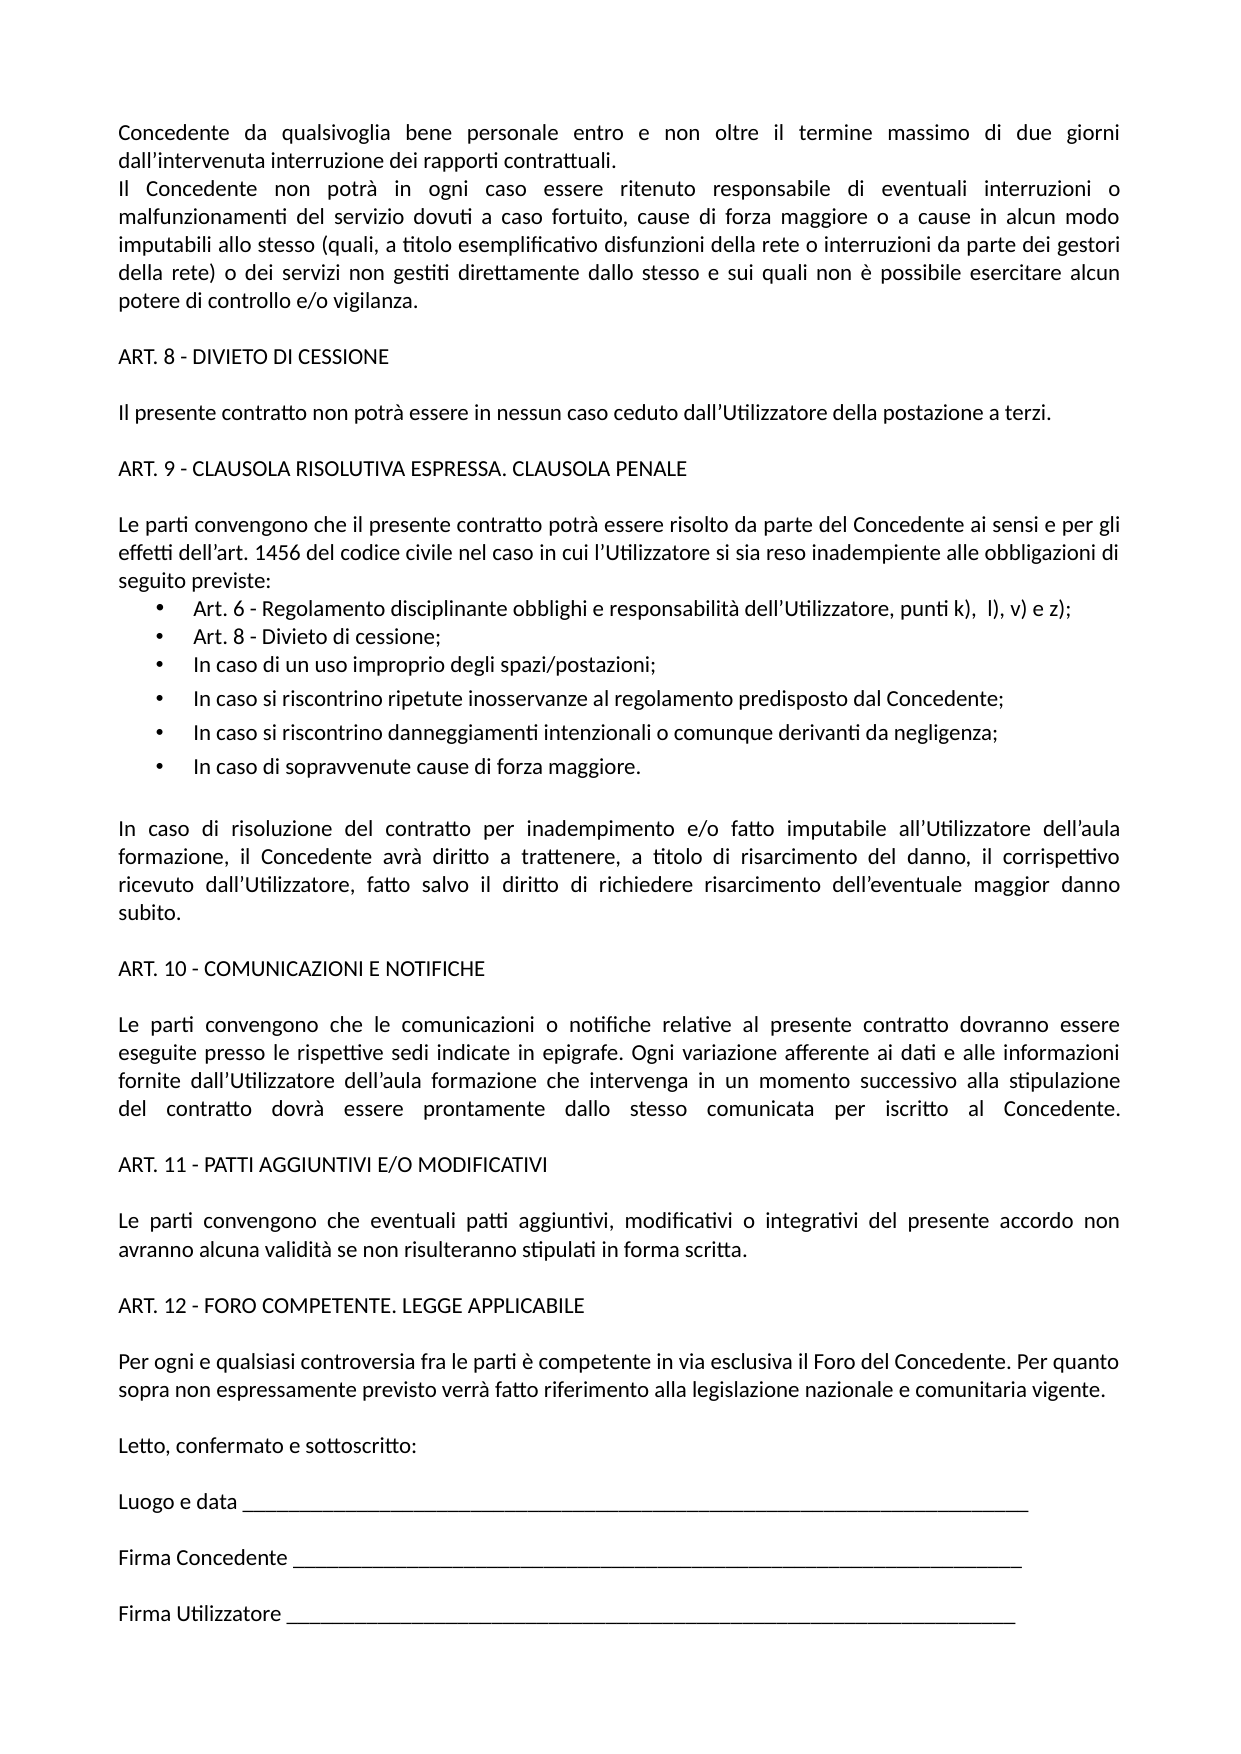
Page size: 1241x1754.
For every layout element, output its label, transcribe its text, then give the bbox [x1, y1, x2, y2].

text Luogo e data _____________________________________________________________________ [118, 1459, 1122, 1515]
text Il presente contratto non potrà essere in nessun caso ceduto dall’Utilizzatore della postazione a terzi. [118, 398, 1122, 426]
text ART. 12 - FORO COMPETENTE. LEGGE APPLICABILE [118, 1263, 1122, 1319]
text Letto, confermato e sottoscritto: [118, 1403, 1122, 1459]
list In caso si riscontrino danneggiamenti intenzionali o comunque derivanti da negligenza; [156, 718, 1122, 746]
text In caso di risoluzione del contratto per inadempimento e/o fatto imputabile all’Utilizzatore dell’aula formazione, il Concedente avrà diritto a trattenere, a titolo di risarcimento del danno, il corrispettivo ricevuto dall’Utilizzatore, fatto salvo il diritto di richiedere risarcimento dell’eventuale maggior danno subito. [118, 786, 1122, 926]
list In caso di sopravvenute cause di forza maggiore. [156, 752, 1122, 780]
list In caso si riscontrino ripetute inosservanze al regolamento predisposto dal Concedente; [156, 684, 1122, 712]
text Firma Utilizzatore ________________________________________________________________ [118, 1571, 1122, 1627]
text Il Concedente non potrà in ogni caso essere ritenuto responsabile di eventuali interruzioni o malfunzionamenti del servizio dovuti a caso fortuito, cause di forza maggiore o a cause in alcun modo imputabili allo stesso (quali, a titolo esemplificativo disfunzioni della rete o interruzioni da parte dei gestori della rete) o dei servizi non gestiti direttamente dallo stesso e sui quali non è possibile esercitare alcun potere di controllo e/o vigilanza. [118, 174, 1122, 314]
list In caso di un uso improprio degli spazi/postazioni; [156, 651, 1122, 678]
text Le parti convengono che le comunicazioni o notifiche relative al presente contratto dovranno essere eseguite presso le rispettive sedi indicate in epigrafe. Ogni variazione afferente ai dati e alle informazioni fornite dall’Utilizzatore dell’aula formazione che intervenga in un momento successivo alla stipulazione del contratto dovrà essere prontamente dallo stesso comunicata per iscritto al Concedente. [118, 982, 1122, 1151]
text ART. 8 - DIVIETO DI CESSIONE [118, 314, 1122, 398]
text Le parti convengono che il presente contratto potrà essere risolto da parte del Concedente ai sensi e per gli effetti dell’art. 1456 del codice civile nel caso in cui l’Utilizzatore si sia reso inadempiente alle obbligazioni di seguito previste: [118, 482, 1122, 594]
text Per ogni e qualsiasi controversia fra le parti è competente in via esclusiva il Foro del Concedente. Per quanto sopra non espressamente previsto verrà fatto riferimento alla legislazione nazionale e comunitaria vigente. [118, 1319, 1122, 1403]
list Art. 6 - Regolamento disciplinante obblighi e responsabilità dell’Utilizzatore, punti k), l), v) e z); [156, 594, 1122, 622]
text Le parti convengono che eventuali patti aggiuntivi, modificativi o integrativi del presente accordo non avranno alcuna validità se non risulteranno stipulati in forma scritta. [118, 1179, 1122, 1263]
text ART. 10 - COMUNICAZIONI E NOTIFICHE [118, 926, 1122, 982]
list Art. 8 - Divieto di cessione; [156, 622, 1122, 651]
text Concedente da qualsivoglia bene personale entro e non oltre il termine massimo di due giorni dall’intervenuta interruzione dei rapporti contrattuali. [118, 118, 1122, 174]
text ART. 9 - CLAUSOLA RISOLUTIVA ESPRESSA. CLAUSOLA PENALE [118, 426, 1122, 482]
text ART. 11 - PATTI AGGIUNTIVI E/O MODIFICATIVI [118, 1151, 1122, 1179]
text Firma Concedente ________________________________________________________________ [118, 1515, 1122, 1571]
